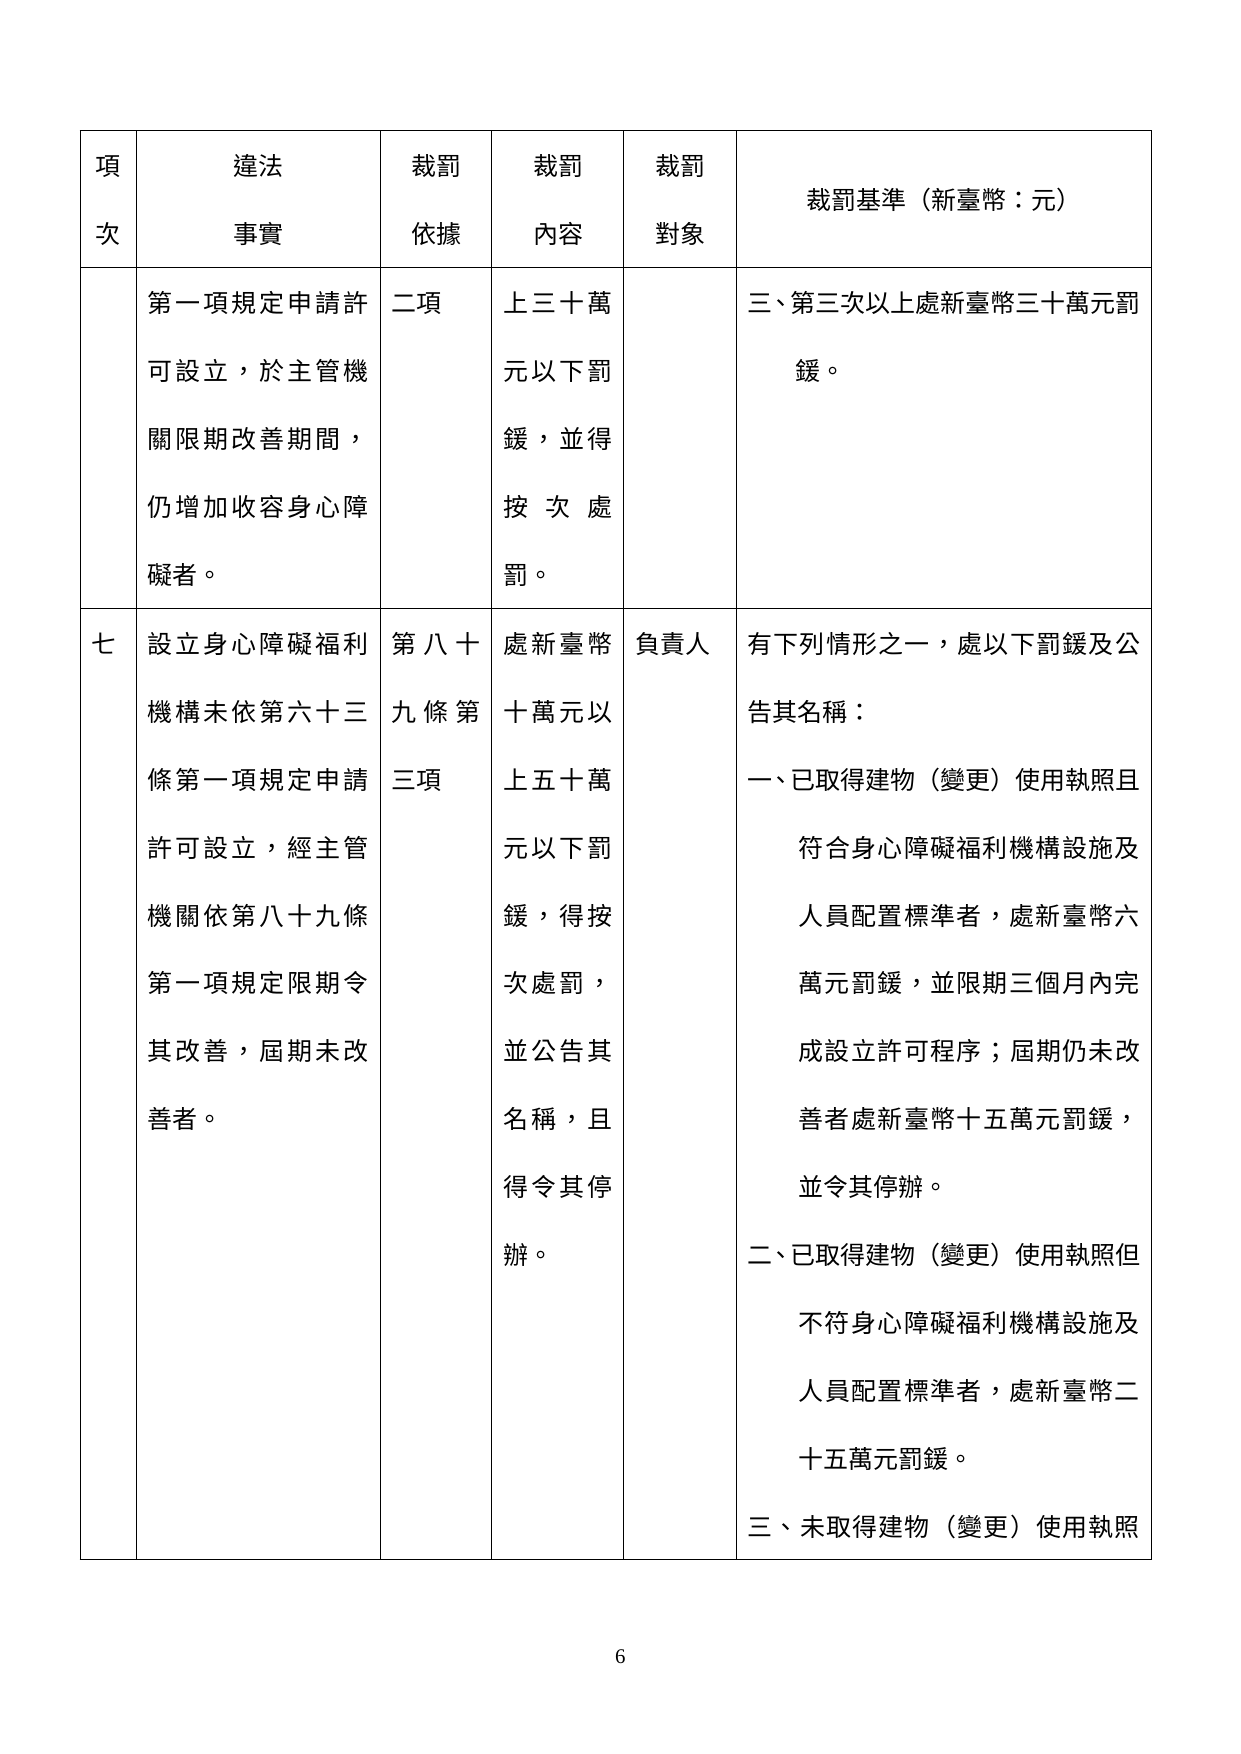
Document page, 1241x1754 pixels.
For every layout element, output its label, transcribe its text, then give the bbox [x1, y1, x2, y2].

table_header 裁罰 對象 [624, 131, 736, 267]
table_header 項次 [81, 131, 136, 267]
table_cell 上三十萬元以下罰鍰，並得按次處罰。 [492, 268, 623, 607]
table_cell [81, 268, 136, 607]
table_cell 二項 [381, 268, 491, 607]
table_cell 設立身心障礙福利機構未依第六十三條第一項規定申請許可設立，經主管機關依第八十九條第一項規定限期令其改善，屆期未改善者。 [137, 609, 380, 1559]
table_cell 處新臺幣十萬元以上五十萬元以下罰鍰，得按次處罰，並公告其名稱，且得令其停辦。 [492, 609, 623, 1559]
table_cell 有下列情形之一，處以下罰鍰及公告其名稱： 一、已取得建物（變更）使用執照且符合身心障礙福利機構設施及人員配置標準者，處新臺幣六萬元罰鍰，並限期三個月內完成設立許可程序；屆期仍未改善者處新臺幣十五萬元罰鍰，並令其停辦。 二、已取得建物（變更）使用執照但不符身心障礙福利機構設施及人員配置標準者，處新臺幣二十五萬元罰鍰。 三、未取得建物（變更）使用執照 [737, 609, 1151, 1559]
table_cell 三、第三次以上處新臺幣三十萬元罰鍰。 [737, 268, 1151, 607]
table_header 裁罰基準（新臺幣：元） [737, 131, 1151, 267]
table_header 裁罰 依據 [381, 131, 491, 267]
table_header 違法 事實 [137, 131, 380, 267]
table_cell 負責人 [624, 609, 736, 1559]
table_cell 第八十九條第三項 [381, 609, 491, 1559]
table_cell 七 [81, 609, 136, 1559]
table_cell [624, 268, 736, 607]
table_cell 第一項規定申請許可設立，於主管機關限期改善期間，仍增加收容身心障礙者。 [137, 268, 380, 607]
table_header 裁罰 內容 [492, 131, 623, 267]
